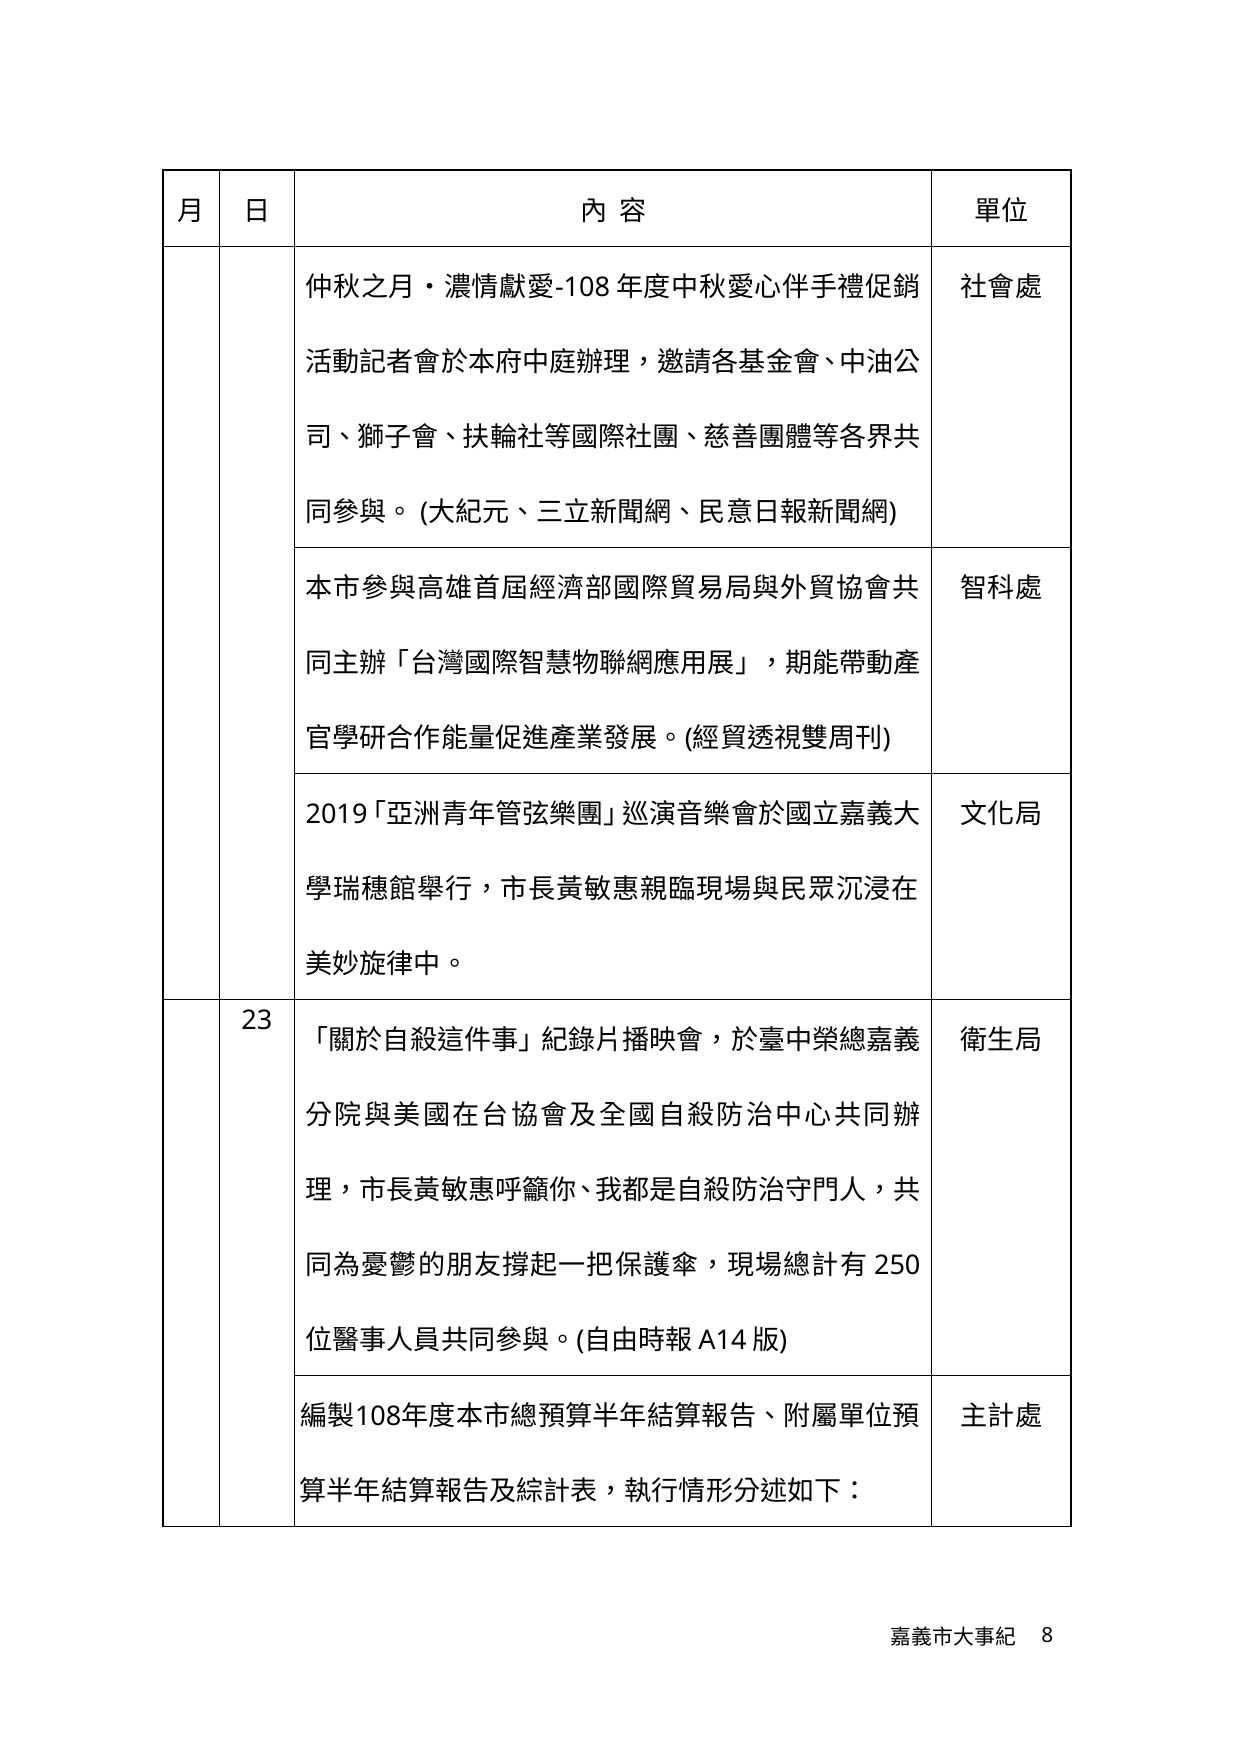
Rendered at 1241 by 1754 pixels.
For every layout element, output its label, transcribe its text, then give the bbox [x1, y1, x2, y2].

table_header 日 [220, 171, 294, 246]
table_cell 主計處 [932, 1376, 1070, 1526]
table_cell 23 [220, 1000, 294, 1526]
table_header 單位 [932, 171, 1070, 246]
table_cell [164, 247, 219, 999]
table_cell 文化局 [932, 774, 1070, 999]
table_cell 衛生局 [932, 1000, 1070, 1375]
table_cell 2019「亞洲青年管弦樂團」巡演音樂會於國立嘉義大學瑞穗館舉行，市長黃敏惠親臨現場與民眾沉浸在美妙旋律中。 [295, 774, 931, 999]
table_header 內 容 [295, 171, 931, 246]
table_cell 智科處 [932, 548, 1070, 773]
table_cell [220, 247, 294, 999]
table_cell 編製108年度本市總預算半年結算報告、附屬單位預算半年結算報告及綜計表，執行情形分述如下： [295, 1376, 931, 1526]
table_header 月 [164, 171, 219, 246]
table_cell 社會處 [932, 247, 1070, 547]
table_cell 「關於自殺這件事」紀錄片播映會，於臺中榮總嘉義分院與美國在台協會及全國自殺防治中心共同辦理，市長黃敏惠呼籲你、我都是自殺防治守門人，共同為憂鬱的朋友撐起一把保護傘，現場總計有250位醫事人員共同參與。(自由時報A14版) [295, 1000, 931, 1375]
table_cell [164, 1000, 219, 1526]
table_cell 本市參與高雄首屆經濟部國際貿易局與外貿協會共同主辦「台灣國際智慧物聯網應用展」，期能帶動產官學研合作能量促進產業發展。(經貿透視雙周刊) [295, 548, 931, 773]
table_cell 仲秋之月‧濃情獻愛-108年度中秋愛心伴手禮促銷活動記者會於本府中庭辦理，邀請各基金會、中油公司、獅子會、扶輪社等國際社團、慈善團體等各界共同參與。 (大紀元、三立新聞網、民意日報新聞網) [295, 247, 931, 547]
